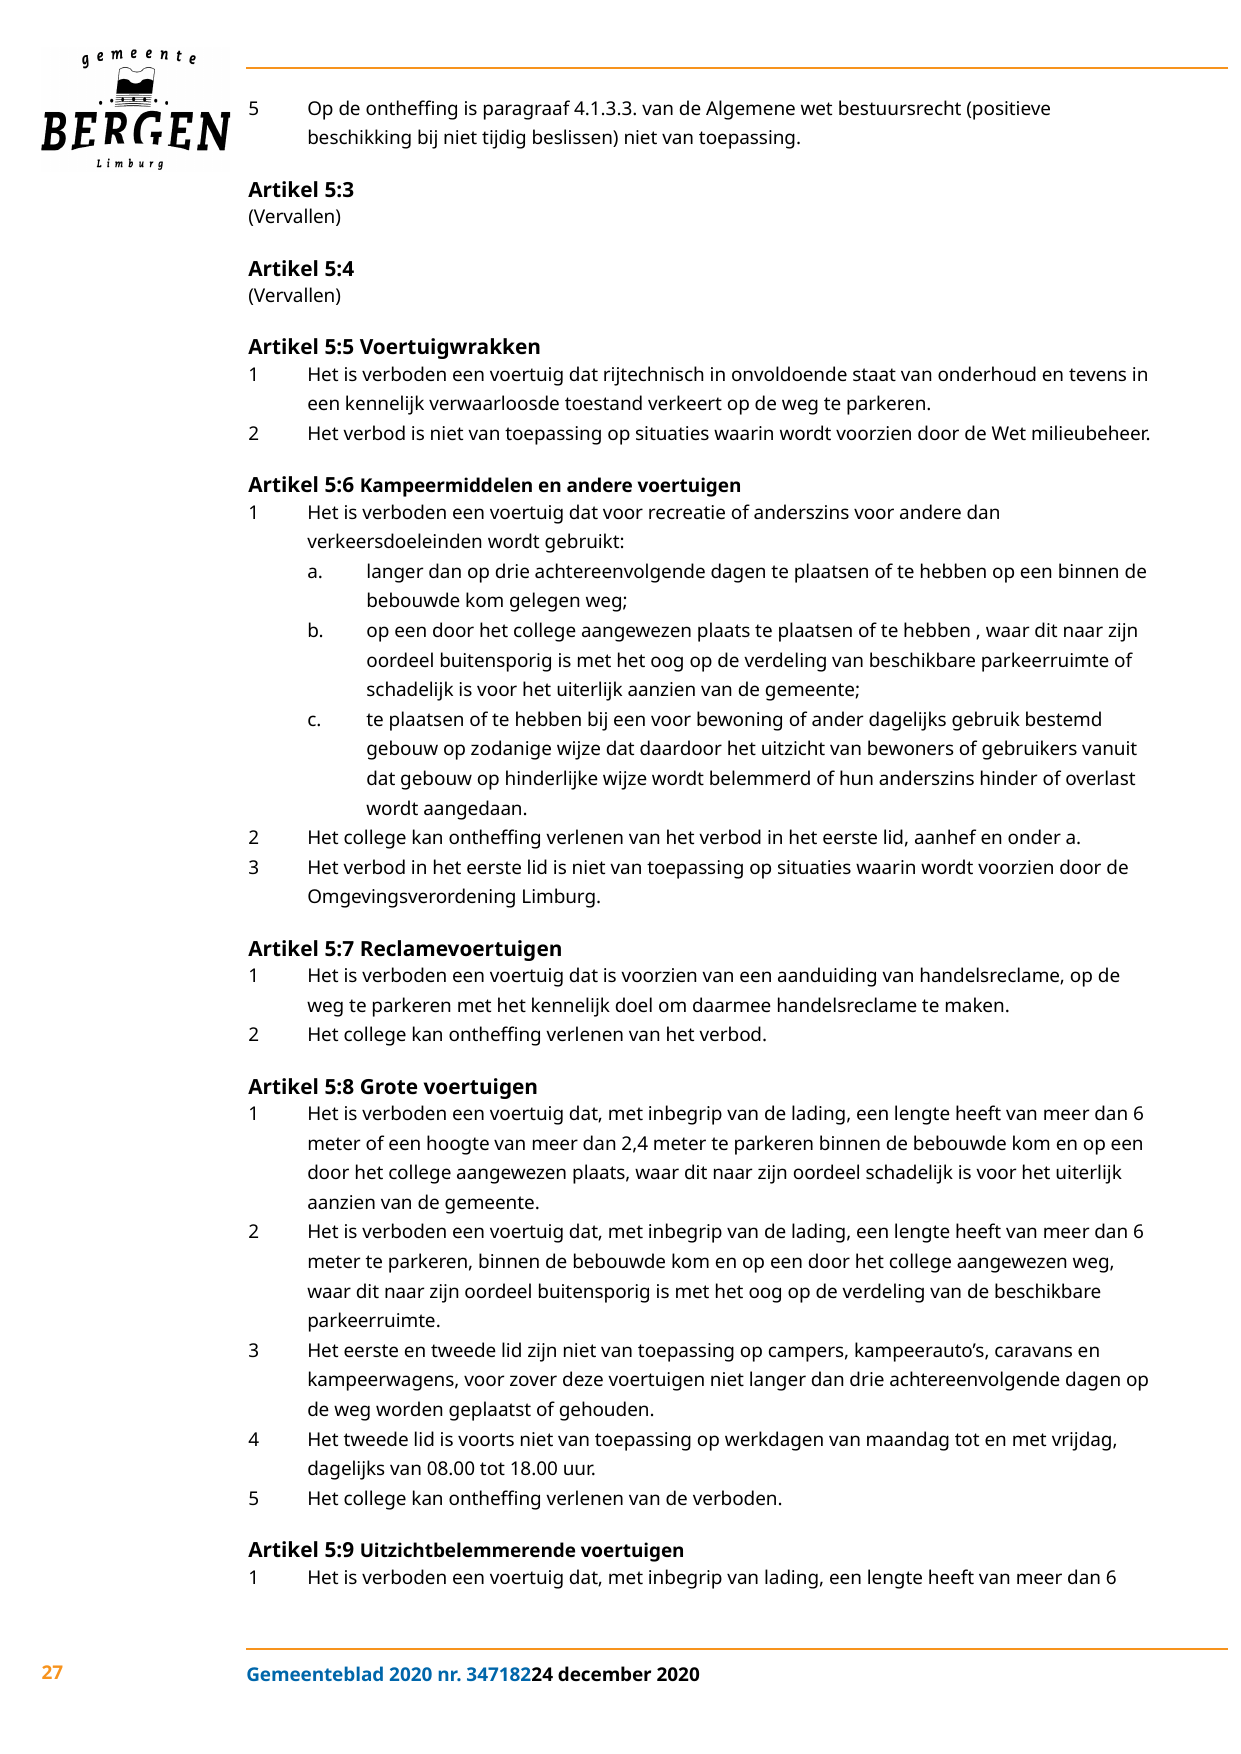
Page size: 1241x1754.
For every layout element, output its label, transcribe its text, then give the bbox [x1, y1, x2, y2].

picture [41, 47, 231, 172]
list op een door het college aangewezen plaats te plaatsen of te hebben , waar dit naar zijn oordeel buitensporig is met het oog op de verdeling van beschikbare parkeerruimte of schadelijk is voor het uiterlijk aanzien van de gemeente; [307, 617, 1152, 702]
text Artikel 5:9 Uitzichtbelemmerende voertuigen [248, 1535, 1152, 1564]
list Het eerste en tweede lid zijn niet van toepassing op campers, kampeerauto’s, caravans en kampeerwagens, voor zover deze voertuigen niet langer dan drie achtereenvolgende dagen op de weg worden geplaatst of gehouden. [248, 1337, 1152, 1422]
list Het is verboden een voertuig dat rijtechnisch in onvoldoende staat van onderhoud en tevens in een kennelijk verwaarloosde toestand verkeert op de weg te parkeren. [248, 361, 1152, 416]
list Het tweede lid is voorts niet van toepassing op werkdagen van maandag tot en met vrijdag, dagelijks van 08.00 tot 18.00 uur. [248, 1426, 1152, 1481]
text Artikel 5:7 Reclamevoertuigen [248, 934, 1152, 962]
list Op de ontheffing is paragraaf 4.1.3.3. van de Algemene wet bestuursrecht (positieve beschikking bij niet tijdig beslissen) niet van toepassing. [248, 95, 1152, 150]
list Het is verboden een voertuig dat is voorzien van een aanduiding van handelsreclame, op de weg te parkeren met het kennelijk doel om daarmee handelsreclame te maken. [248, 962, 1152, 1018]
list Het verbod in het eerste lid is niet van toepassing op situaties waarin wordt voorzien door de Omgevingsverordening Limburg. [248, 854, 1152, 909]
list langer dan op drie achtereenvolgende dagen te plaatsen of te hebben op een binnen de bebouwde kom gelegen weg; [307, 558, 1152, 613]
text Artikel 5:4 [248, 254, 1152, 282]
list te plaatsen of te hebben bij een voor bewoning of ander dagelijks gebruik bestemd gebouw op zodanige wijze dat daardoor het uitzicht van bewoners of gebruikers vanuit dat gebouw op hinderlijke wijze wordt belemmerd of hun anderszins hinder of overlast wordt aangedaan. [307, 706, 1152, 821]
list Het is verboden een voertuig dat, met inbegrip van de lading, een lengte heeft van meer dan 6 meter of een hoogte van meer dan 2,4 meter te parkeren binnen de bebouwde kom en op een door het college aangewezen plaats, waar dit naar zijn oordeel schadelijk is voor het uiterlijk aanzien van de gemeente. [248, 1100, 1152, 1215]
list Het verbod is niet van toepassing op situaties waarin wordt voorzien door de Wet milieubeheer. [248, 420, 1152, 446]
text Artikel 5:5 Voertuigwrakken [248, 332, 1152, 361]
list Het college kan ontheffing verlenen van het verbod in het eerste lid, aanhef en onder a. [248, 824, 1152, 850]
list Het is verboden een voertuig dat voor recreatie of anderszins voor andere dan verkeersdoeleinden wordt gebruikt: [248, 499, 1152, 554]
text (Vervallen) [248, 282, 1152, 308]
text Artikel 5:3 [248, 175, 1152, 203]
list Het college kan ontheffing verlenen van het verbod. [248, 1022, 1152, 1047]
text Artikel 5:6 Kampeermiddelen en andere voertuigen [248, 471, 1152, 499]
list Het is verboden een voertuig dat, met inbegrip van lading, een lengte heeft van meer dan 6 [248, 1564, 1152, 1589]
text (Vervallen) [248, 203, 1152, 229]
text Artikel 5:8 Grote voertuigen [248, 1072, 1152, 1100]
list Het is verboden een voertuig dat, met inbegrip van de lading, een lengte heeft van meer dan 6 meter te parkeren, binnen de bebouwde kom en op een door het college aangewezen weg, waar dit naar zijn oordeel buitensporig is met het oog op de verdeling van de beschikbare parkeerruimte. [248, 1219, 1152, 1333]
list Het college kan ontheffing verlenen van de verboden. [248, 1485, 1152, 1511]
